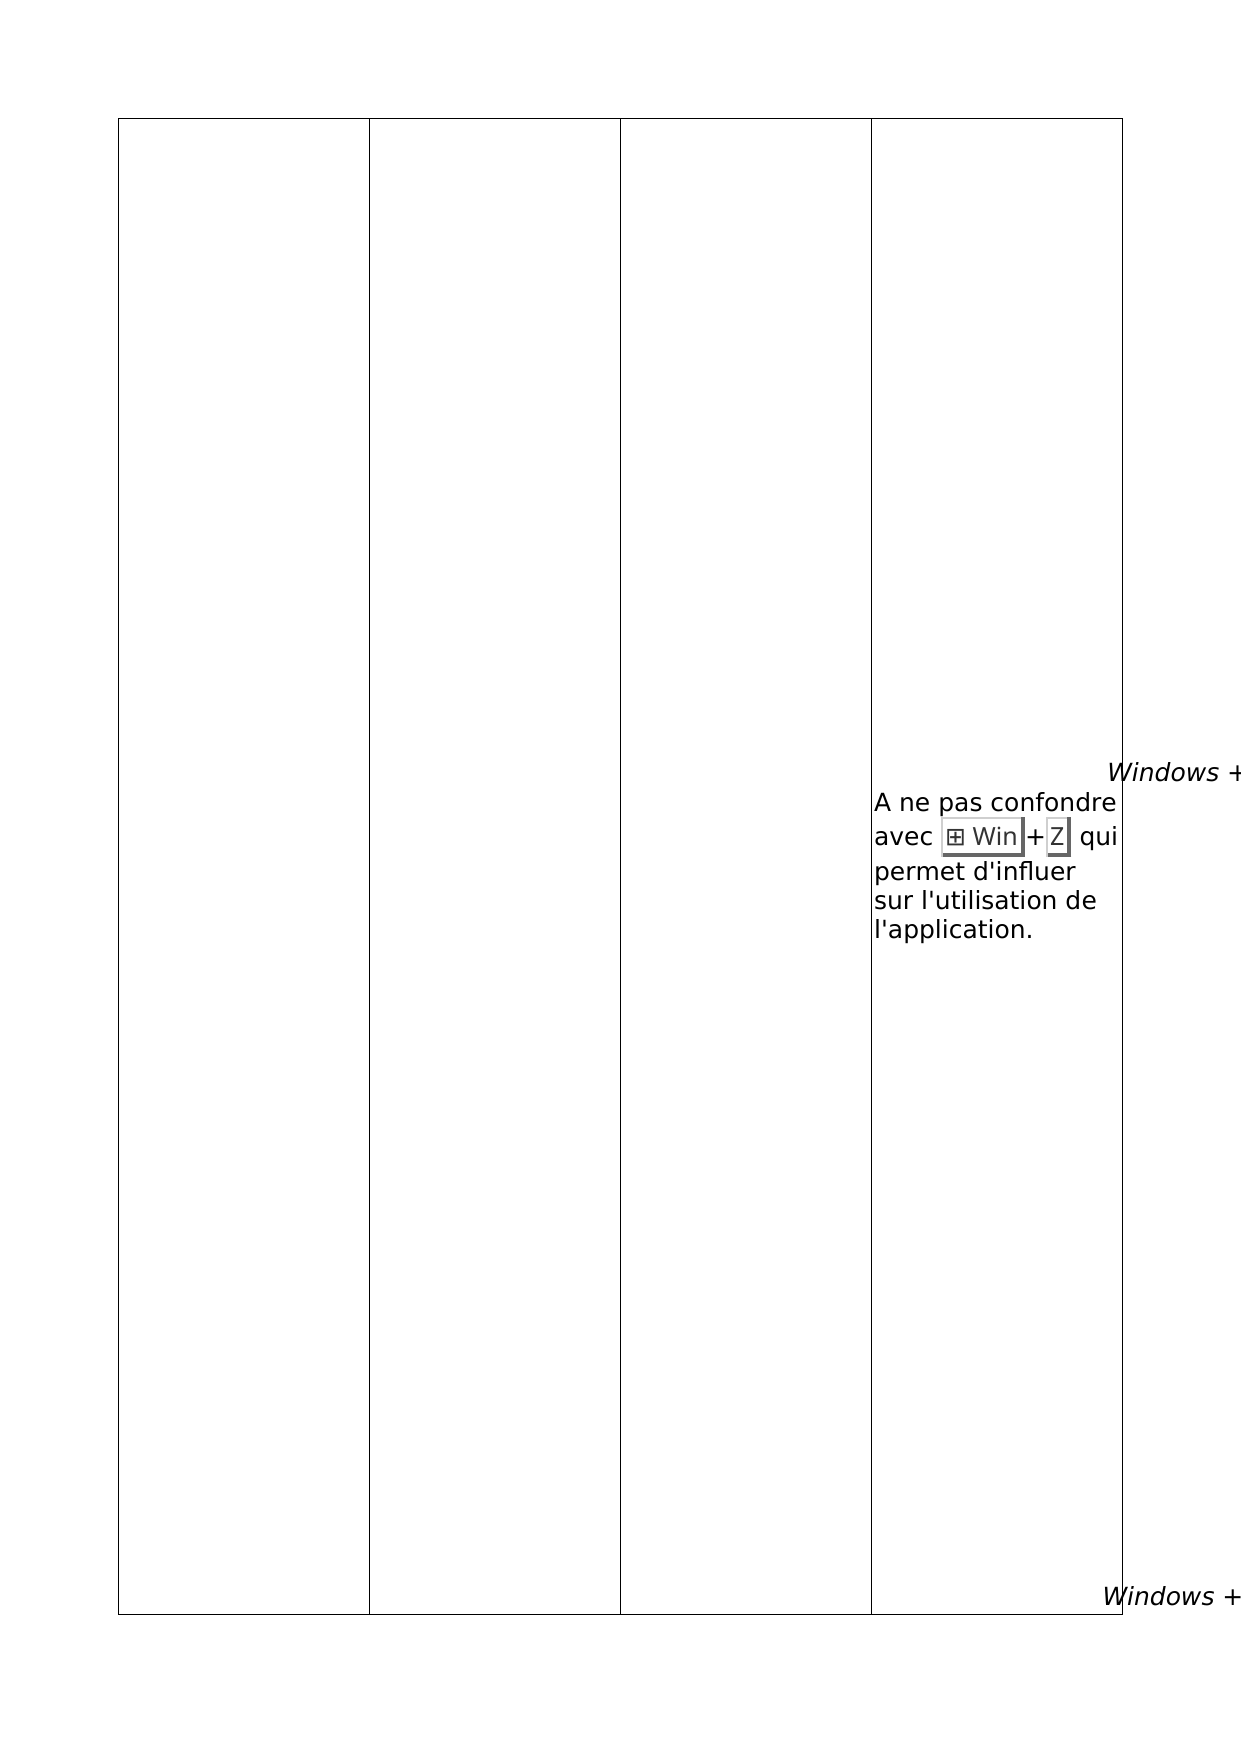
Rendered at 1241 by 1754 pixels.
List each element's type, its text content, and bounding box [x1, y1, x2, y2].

table_cell [370, 119, 620, 1614]
table_cell Paramètres de l’application en cours A ne pas confondre avec ⊞ Win+Z qui permet d'influer sur l'utilisation de l'application. ni avec la Barre de Charm [872, 119, 1122, 1614]
table_cell [621, 119, 871, 1614]
table_cell [119, 119, 369, 1614]
